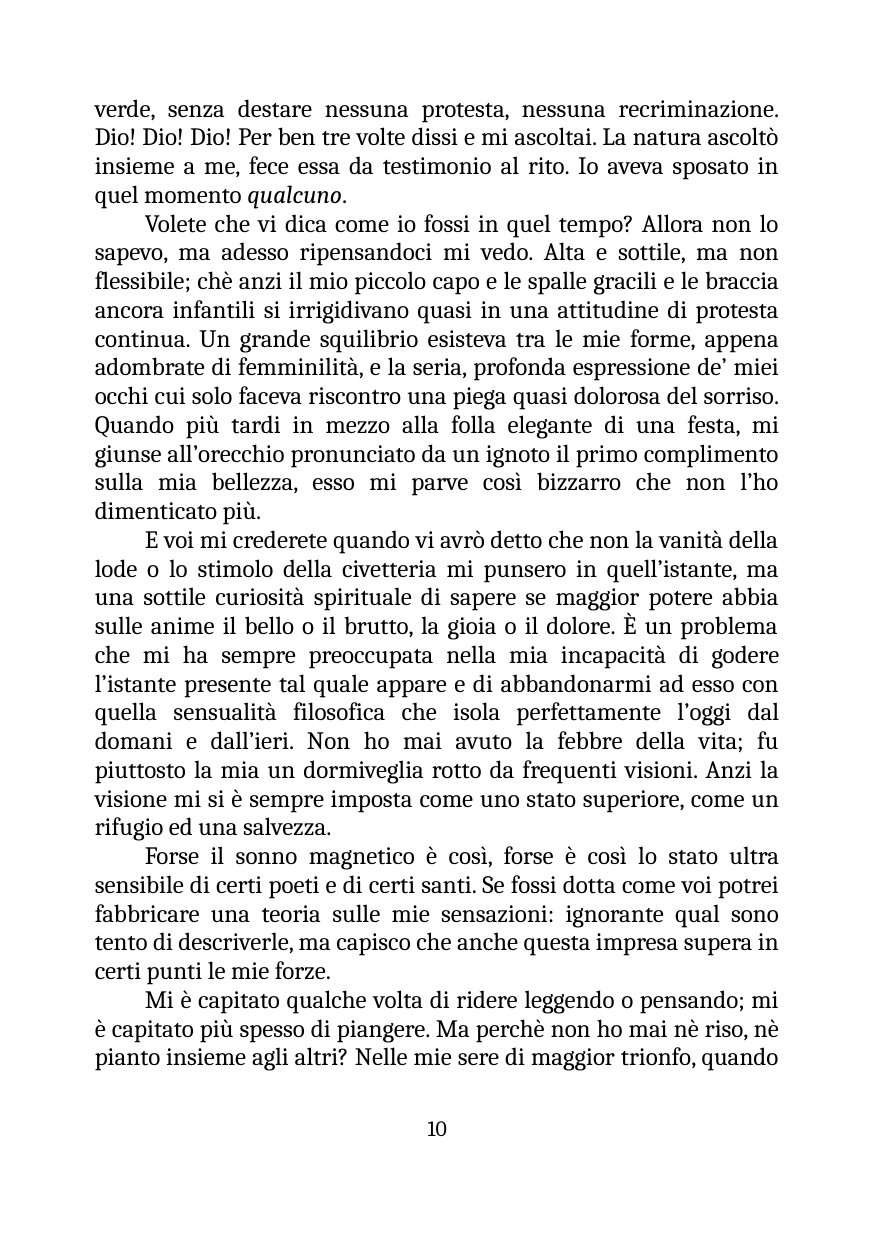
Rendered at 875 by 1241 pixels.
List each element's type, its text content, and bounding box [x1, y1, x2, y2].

text verde, senza destare nessuna protesta, nessuna recriminazione. Dio! Dio! Dio! Per ben tre volte dissi e mi ascoltai. La natura ascoltò insieme a me, fece essa da testimonio al rito. Io aveva sposato in quel momento qualcuno. [94, 94, 779, 209]
text Forse il sonno magnetico è così, forse è così lo stato ultra sensibile di certi poeti e di certi santi. Se fossi dotta come voi potrei fabbricare una teoria sulle mie sensazioni: ignorante qual sono tento di descriverle, ma capisco che anche questa impresa supera in certi punti le mie forze. [94, 842, 779, 986]
text Volete che vi dica come io fossi in quel tempo? Allora non lo sapevo, ma adesso ripensandoci mi vedo. Alta e sottile, ma non flessibile; chè anzi il mio piccolo capo e le spalle gracili e le braccia ancora infantili si irrigidivano quasi in una attitudine di protesta continua. Un grande squilibrio esisteva tra le mie forme, appena adombrate di femminilità, e la seria, profonda espressione de’ miei occhi cui solo faceva riscontro una piega quasi dolorosa del sorriso. Quando più tardi in mezzo alla folla elegante di una festa, mi giunse all’orecchio pronunciato da un ignoto il primo complimento sulla mia bellezza, esso mi parve così bizzarro che non l’ho dimenticato più. [94, 209, 779, 526]
text Mi è capitato qualche volta di ridere leggendo o pensando; mi è capitato più spesso di piangere. Ma perchè non ho mai nè riso, nè pianto insieme agli altri? Nelle mie sere di maggior trionfo, quando [94, 986, 779, 1072]
text E voi mi crederete quando vi avrò detto che non la vanità della lode o lo stimolo della civetteria mi punsero in quell’istante, ma una sottile curiosità spirituale di sapere se maggior potere abbia sulle anime il bello o il brutto, la gioia o il dolore. È un problema che mi ha sempre preoccupata nella mia incapacità di godere l’istante presente tal quale appare e di abbandonarmi ad esso con quella sensualità filosofica che isola perfettamente l’oggi dal domani e dall’ieri. Non ho mai avuto la febbre della vita; fu piuttosto la mia un dormiveglia rotto da frequenti visioni. Anzi la visione mi si è sempre imposta come uno stato superiore, come un rifugio ed una salvezza. [94, 526, 779, 842]
